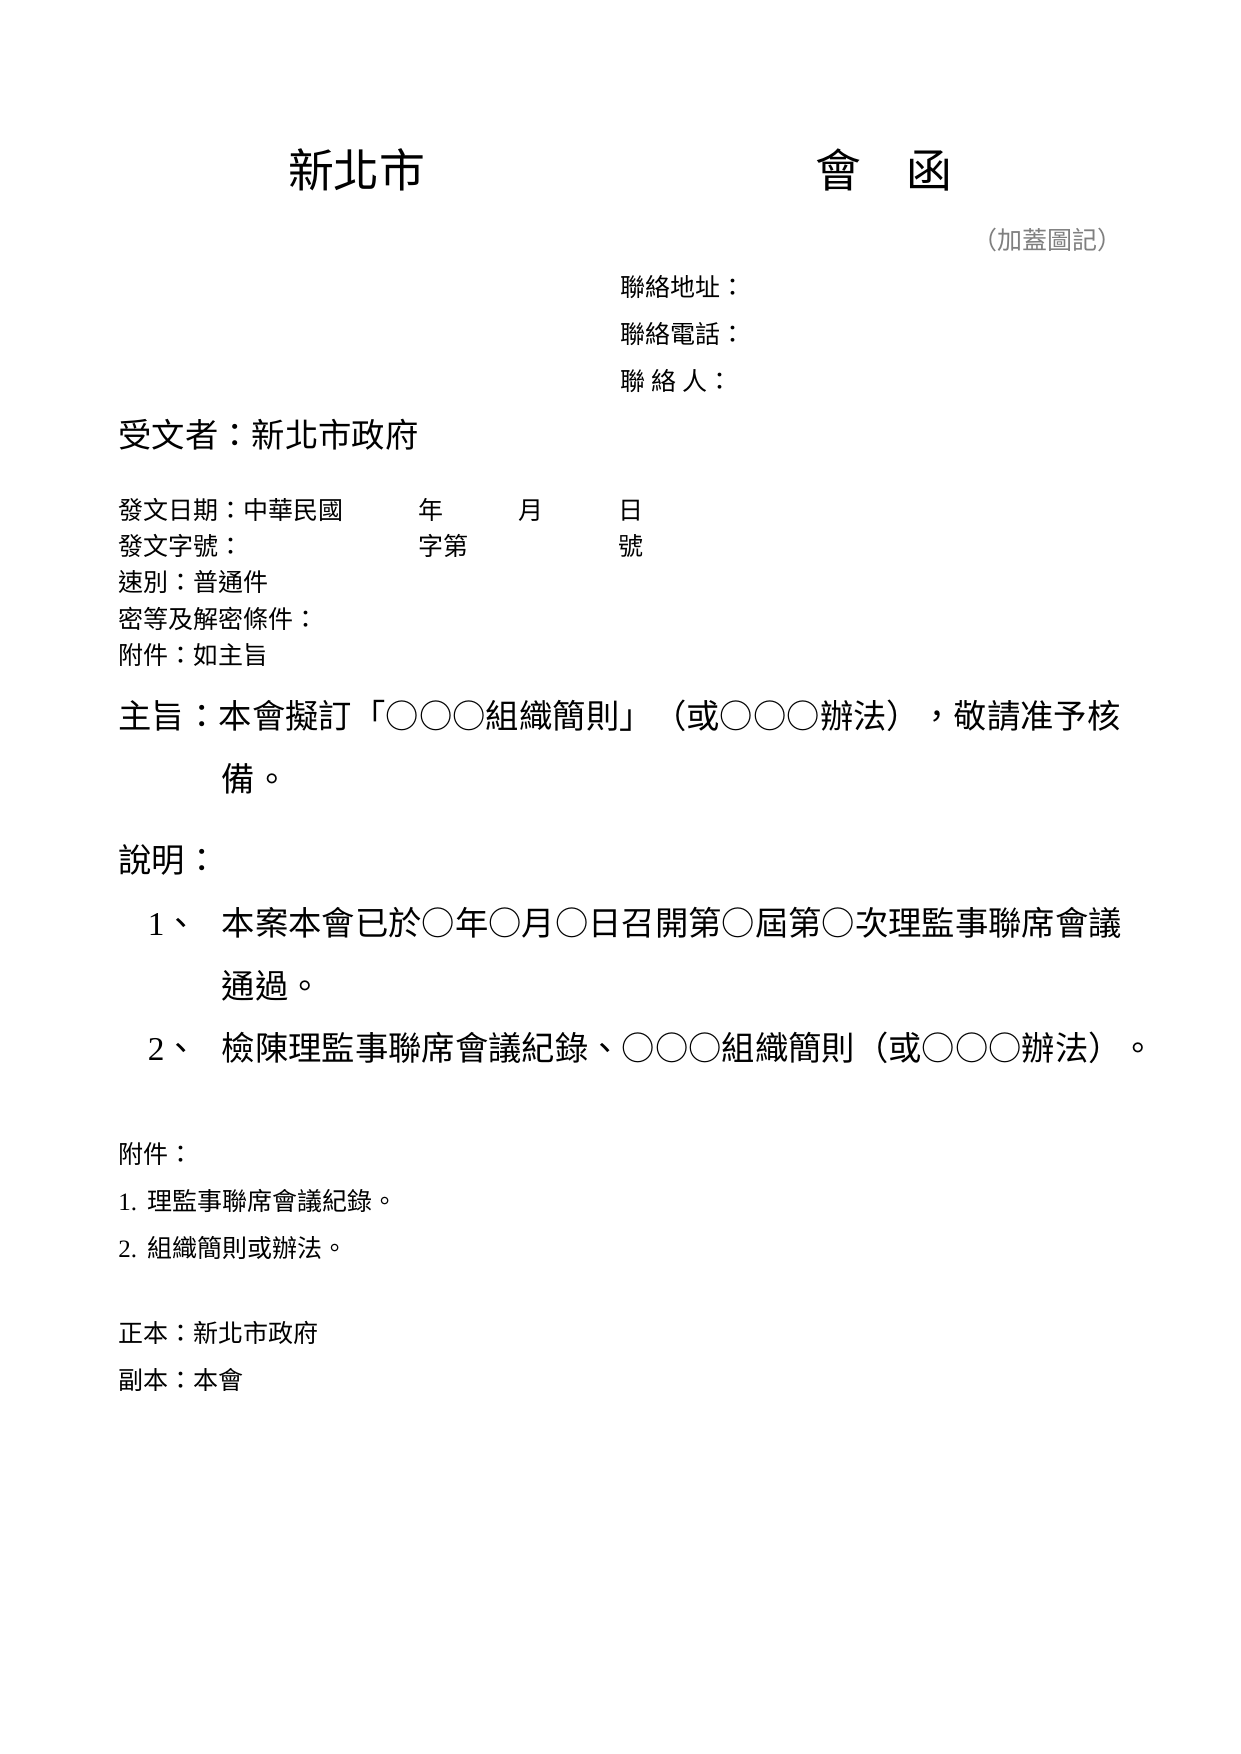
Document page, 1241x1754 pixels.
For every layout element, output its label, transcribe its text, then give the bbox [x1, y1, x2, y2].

text 說明： [118, 834, 1122, 882]
text 聯絡地址： [620, 268, 1122, 304]
list 檢陳理監事聯席會議紀錄、○○○組織簡則（或○○○辦法）。 [148, 1022, 1122, 1070]
text 附件：如主旨 [118, 635, 1122, 672]
list 組織簡則或辦法。 [118, 1229, 1122, 1265]
text 主旨：本會擬訂「○○○組織簡則」（或○○○辦法），敬請准予核備。 [118, 690, 1122, 801]
text 聯絡人： [620, 362, 1122, 398]
text 聯絡電話： [620, 315, 1122, 351]
text 受文者：新北市政府 [118, 409, 1122, 457]
text 副本：本會 [118, 1360, 1122, 1396]
text 正本：新北市政府 [118, 1313, 1122, 1349]
list 本案本會已於○年○月○日召開第○屆第○次理監事聯席會議通過。 [148, 897, 1122, 1008]
text （加蓋圖記） [620, 221, 1122, 257]
text 發文字號： 字第 號 [118, 527, 1122, 563]
text 附件： [118, 1134, 1122, 1171]
text 密等及解密條件： [118, 599, 1122, 635]
text 新北市 會 函 [118, 134, 1122, 201]
text 發文日期：中華民國 年 月 日 [118, 490, 1122, 527]
text 速別：普通件 [118, 563, 1122, 599]
list 理監事聯席會議紀錄。 [118, 1182, 1122, 1218]
